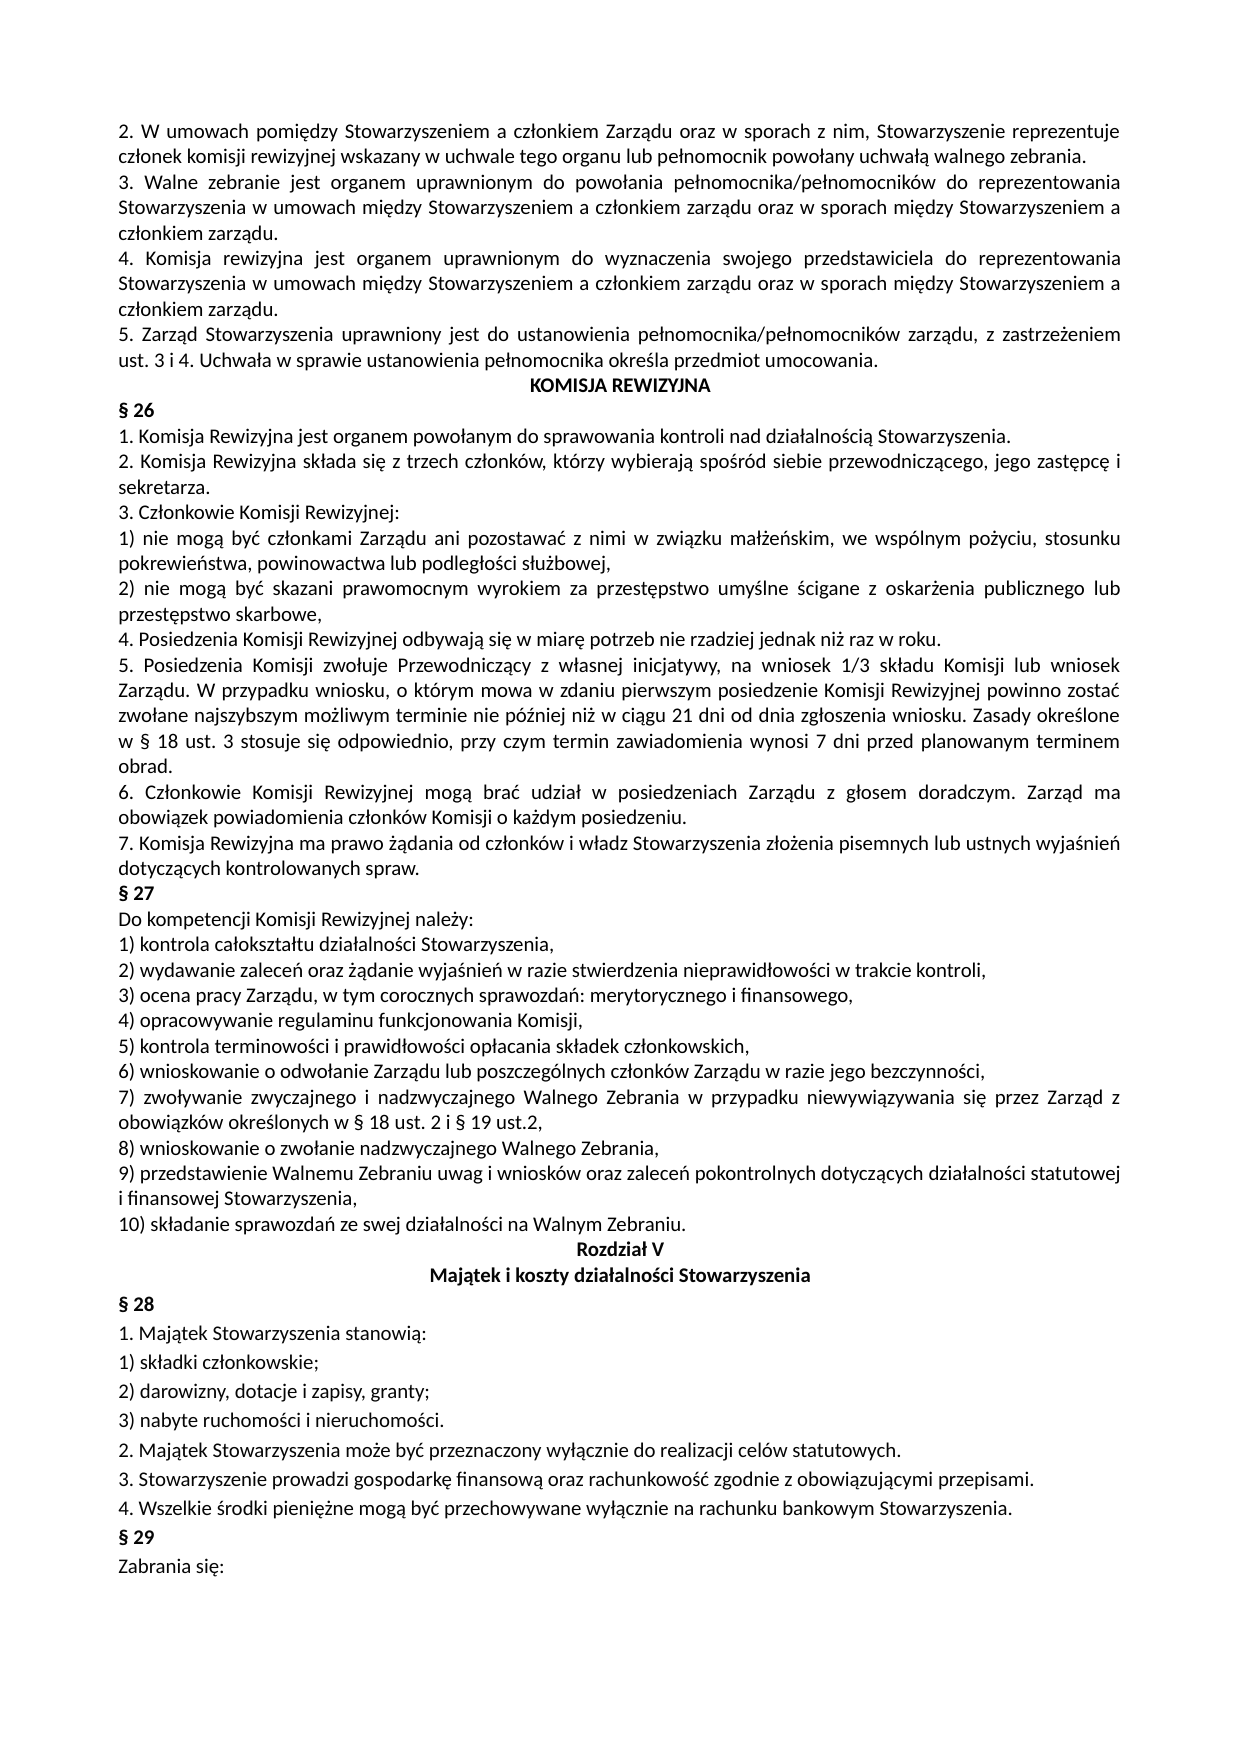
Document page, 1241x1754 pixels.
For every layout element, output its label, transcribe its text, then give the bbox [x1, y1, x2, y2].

text Do kompetencji Komisji Rewizyjnej należy: [118, 906, 1122, 931]
text 3. Członkowie Komisji Rewizyjnej: [118, 499, 1122, 525]
text 3. Walne zebranie jest organem uprawnionym do powołania pełnomocnika/pełnomocników do reprezentowania Stowarzyszenia w umowach między Stowarzyszeniem a członkiem zarządu oraz w sporach między Stowarzyszeniem a członkiem zarządu. [118, 169, 1122, 245]
text 3) nabyte ruchomości i nieruchomości. [118, 1408, 1122, 1433]
text 10) składanie sprawozdań ze swej działalności na Walnym Zebraniu. [118, 1211, 1122, 1236]
text 4. Komisja rewizyjna jest organem uprawnionym do wyznaczenia swojego przedstawiciela do reprezentowania Stowarzyszenia w umowach między Stowarzyszeniem a członkiem zarządu oraz w sporach między Stowarzyszeniem a członkiem zarządu. [118, 245, 1122, 321]
text 4. Wszelkie środki pieniężne mogą być przechowywane wyłącznie na rachunku bankowym Stowarzyszenia. [118, 1495, 1122, 1521]
text § 28 [118, 1291, 1122, 1316]
text 2) wydawanie zaleceń oraz żądanie wyjaśnień w razie stwierdzenia nieprawidłowości w trakcie kontroli, [118, 957, 1122, 982]
text 1. Komisja Rewizyjna jest organem powołanym do sprawowania kontroli nad działalnością Stowarzyszenia. [118, 423, 1122, 448]
text 6) wnioskowanie o odwołanie Zarządu lub poszczególnych członków Zarządu w razie jego bezczynności, [118, 1058, 1122, 1084]
text 5) kontrola terminowości i prawidłowości opłacania składek członkowskich, [118, 1033, 1122, 1058]
text 7) zwoływanie zwyczajnego i nadzwyczajnego Walnego Zebrania w przypadku niewywiązywania się przez Zarząd z obowiązków określonych w § 18 ust. 2 i § 19 ust.2, [118, 1084, 1122, 1135]
text Majątek i koszty działalności Stowarzyszenia [118, 1262, 1122, 1287]
text § 29 [118, 1524, 1122, 1550]
text § 26 [118, 398, 1122, 423]
text 6. Członkowie Komisji Rewizyjnej mogą brać udział w posiedzeniach Zarządu z głosem doradczym. Zarząd ma obowiązek powiadomienia członków Komisji o każdym posiedzeniu. [118, 779, 1122, 830]
text 2. Majątek Stowarzyszenia może być przeznaczony wyłącznie do realizacji celów statutowych. [118, 1437, 1122, 1462]
text 1) składki członkowskie; [118, 1349, 1122, 1375]
text 5. Zarząd Stowarzyszenia uprawniony jest do ustanowienia pełnomocnika/pełnomocników zarządu, z zastrzeżeniem ust. 3 i 4. Uchwała w sprawie ustanowienia pełnomocnika określa przedmiot umocowania. [118, 321, 1122, 372]
text Rozdział V [118, 1236, 1122, 1262]
text § 27 [118, 881, 1122, 906]
text 2. Komisja Rewizyjna składa się z trzech członków, którzy wybierają spośród siebie przewodniczącego, jego zastępcę i sekretarza. [118, 448, 1122, 499]
text 7. Komisja Rewizyjna ma prawo żądania od członków i władz Stowarzyszenia złożenia pisemnych lub ustnych wyjaśnień dotyczących kontrolowanych spraw. [118, 830, 1122, 881]
text 2) darowizny, dotacje i zapisy, granty; [118, 1378, 1122, 1404]
text 1) nie mogą być członkami Zarządu ani pozostawać z nimi w związku małżeńskim, we wspólnym pożyciu, stosunku pokrewieństwa, powinowactwa lub podległości służbowej, [118, 525, 1122, 576]
text 1. Majątek Stowarzyszenia stanowią: [118, 1320, 1122, 1346]
text 4) opracowywanie regulaminu funkcjonowania Komisji, [118, 1008, 1122, 1033]
text 2) nie mogą być skazani prawomocnym wyrokiem za przestępstwo umyślne ścigane z oskarżenia publicznego lub przestępstwo skarbowe, [118, 576, 1122, 626]
text 5. Posiedzenia Komisji zwołuje Przewodniczący z własnej inicjatywy, na wniosek 1/3 składu Komisji lub wniosek Zarządu. W przypadku wniosku, o którym mowa w zdaniu pierwszym posiedzenie Komisji Rewizyjnej powinno zostać zwołane najszybszym możliwym terminie nie później niż w ciągu 21 dni od dnia zgłoszenia wniosku. Zasady określone w § 18 ust. 3 stosuje się odpowiednio, przy czym termin zawiadomienia wynosi 7 dni przed planowanym terminem obrad. [118, 652, 1122, 779]
text 3. Stowarzyszenie prowadzi gospodarkę finansową oraz rachunkowość zgodnie z obowiązującymi przepisami. [118, 1466, 1122, 1491]
text 2. W umowach pomiędzy Stowarzyszeniem a członkiem Zarządu oraz w sporach z nim, Stowarzyszenie reprezentuje członek komisji rewizyjnej wskazany w uchwale tego organu lub pełnomocnik powołany uchwałą walnego zebrania. [118, 118, 1122, 169]
text KOMISJA REWIZYJNA [118, 372, 1122, 398]
text 9) przedstawienie Walnemu Zebraniu uwag i wniosków oraz zaleceń pokontrolnych dotyczących działalności statutowej i finansowej Stowarzyszenia, [118, 1160, 1122, 1211]
text 1) kontrola całokształtu działalności Stowarzyszenia, [118, 931, 1122, 957]
text 3) ocena pracy Zarządu, w tym corocznych sprawozdań: merytorycznego i finansowego, [118, 982, 1122, 1008]
text 8) wnioskowanie o zwołanie nadzwyczajnego Walnego Zebrania, [118, 1135, 1122, 1160]
text 4. Posiedzenia Komisji Rewizyjnej odbywają się w miarę potrzeb nie rzadziej jednak niż raz w roku. [118, 626, 1122, 652]
text Zabrania się: [118, 1553, 1122, 1579]
